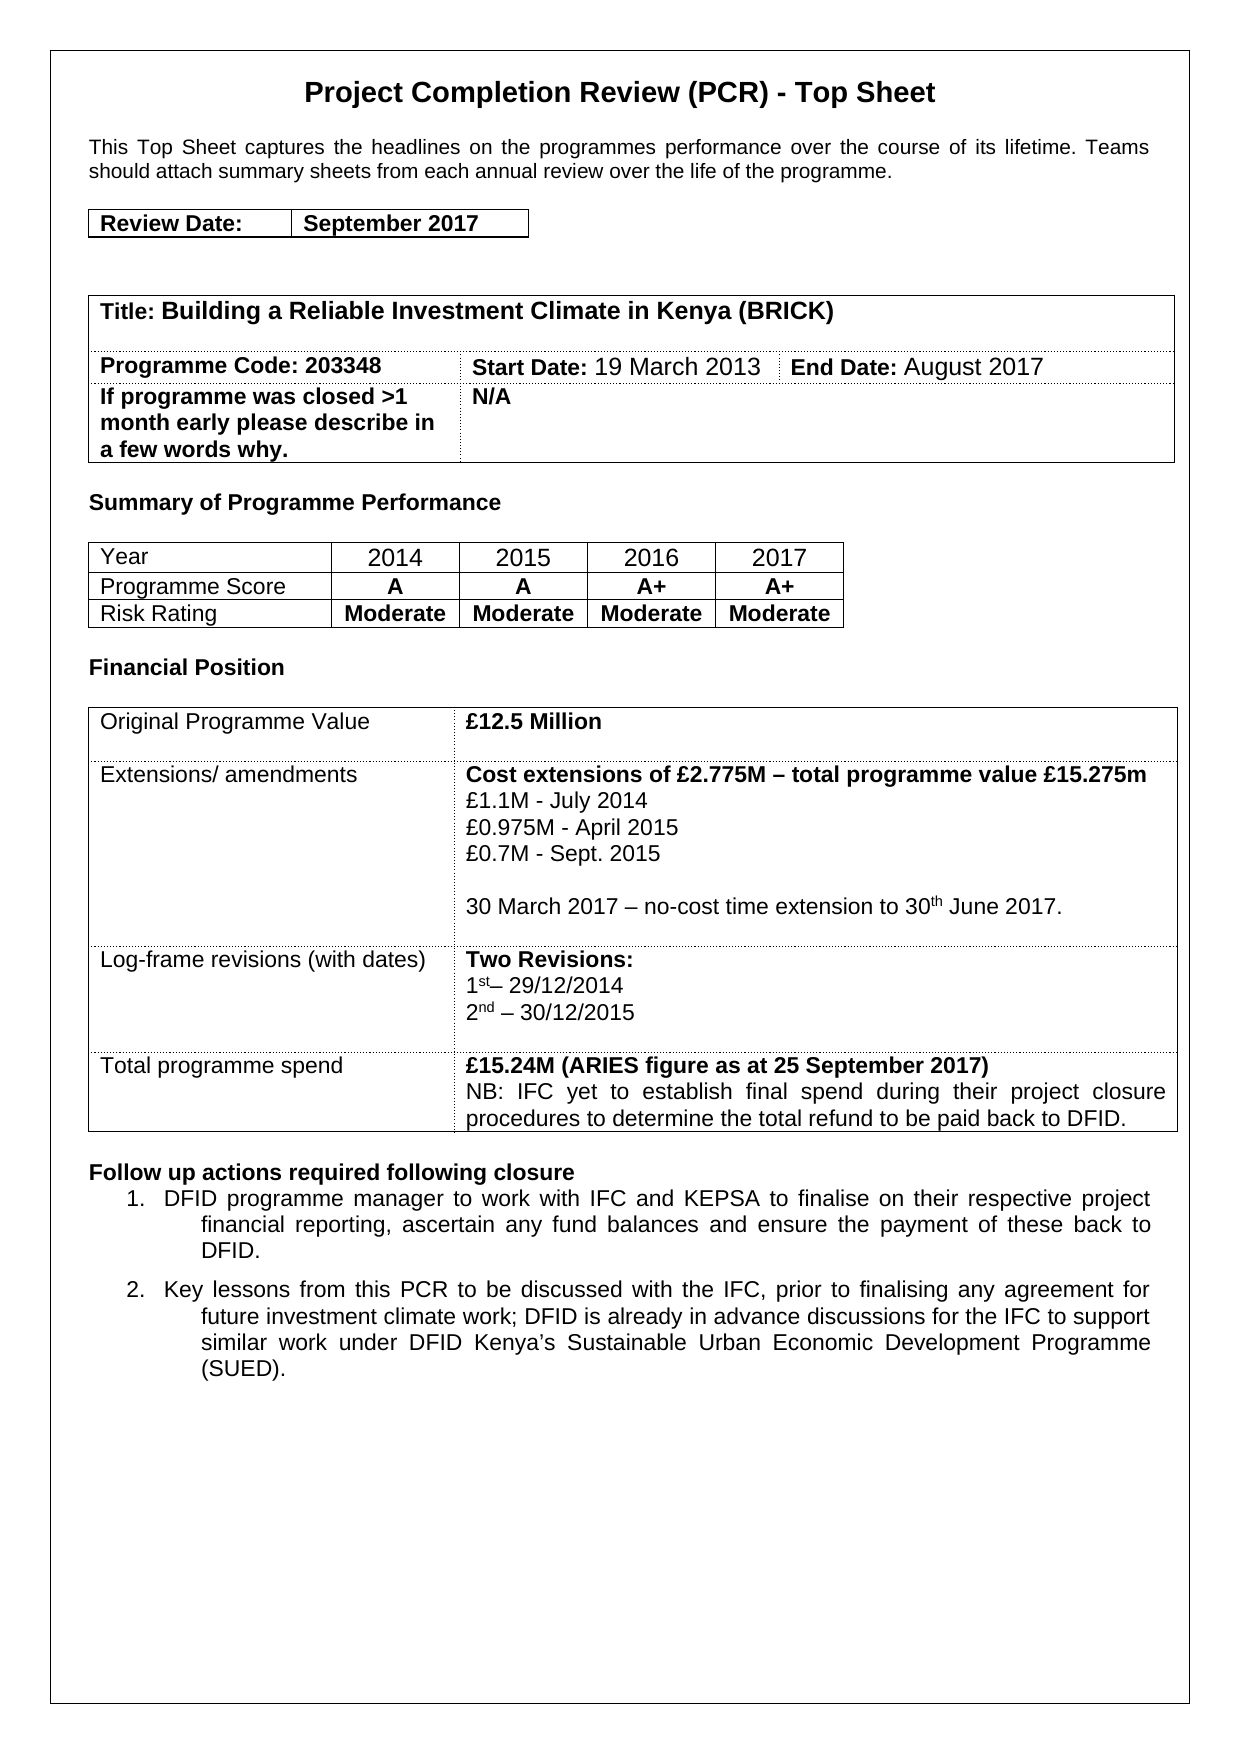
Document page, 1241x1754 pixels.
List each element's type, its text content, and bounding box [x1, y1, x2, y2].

table_header 2014 [332, 543, 459, 572]
table_header Year [89, 543, 331, 572]
text Financial Position [89, 654, 1152, 680]
table_cell £15.24M (ARIES figure as at 25 September 2017) NB: IFC yet to establish final spend during their project closure procedures to determine the total refund to be paid back to DFID. [454, 1051, 1177, 1131]
table_header 2016 [588, 543, 715, 572]
table_cell Moderate [588, 600, 715, 627]
table_cell Moderate [716, 600, 843, 627]
table_cell Log-frame revisions (with dates) [89, 946, 454, 1051]
table_cell Extensions/ amendments [89, 761, 454, 946]
table_header £12.5 Million [454, 708, 1177, 761]
table_cell Start Date: 19 March 2013 [461, 351, 779, 382]
table_cell Programme Code: 203348 [89, 351, 461, 382]
table_header September 2017 [292, 210, 528, 236]
table_cell Two Revisions: 1st– 29/12/2014 2nd – 30/12/2015 [454, 946, 1177, 1051]
table_cell A+ [588, 573, 715, 599]
table_cell End Date: August 2017 [779, 351, 1174, 382]
text This Top Sheet captures the headlines on the programmes performance over the course of its lifetime. Teams should attach summary sheets from each annual review over the life of the programme. [89, 135, 1152, 183]
table_cell Total programme spend [89, 1051, 454, 1131]
text Project Completion Review (PCR) - Top Sheet [89, 75, 1152, 108]
text Summary of Programme Performance [89, 489, 1152, 516]
table_cell Moderate [332, 600, 459, 627]
table_header Review Date: [89, 210, 291, 236]
table_cell A+ [716, 573, 843, 599]
table_header Original Programme Value [89, 708, 454, 761]
table_header Title: Building a Reliable Investment Climate in Kenya (BRICK) [89, 296, 1174, 351]
table_cell A [332, 573, 459, 599]
table_cell Moderate [460, 600, 587, 627]
table_cell If programme was closed >1 month early please describe in a few words why. [89, 383, 461, 462]
table_cell Risk Rating [89, 600, 331, 627]
table_header 2015 [460, 543, 587, 572]
list DFID programme manager to work with IFC and KEPSA to finalise on their respective project financial reporting, ascertain any fund balances and ensure the payment of these back to DFID. [126, 1185, 1152, 1264]
text Follow up actions required following closure [89, 1158, 1152, 1185]
table_cell N/A [461, 383, 1174, 462]
table_cell Programme Score [89, 573, 331, 599]
list Key lessons from this PCR to be discussed with the IFC, prior to finalising any agreement for future investment climate work; DFID is already in advance discussions for the IFC to support similar work under DFID Kenya’s Sustainable Urban Economic Development Programme (SUED). [126, 1276, 1152, 1382]
table_cell A [460, 573, 587, 599]
table_cell Cost extensions of £2.775M – total programme value £15.275m £1.1M - July 2014 £0.975M - April 2015 £0.7M - Sept. 2015 30 March 2017 – no-cost time extension to 30th June 2017. [454, 761, 1177, 946]
table_header 2017 [716, 543, 843, 572]
